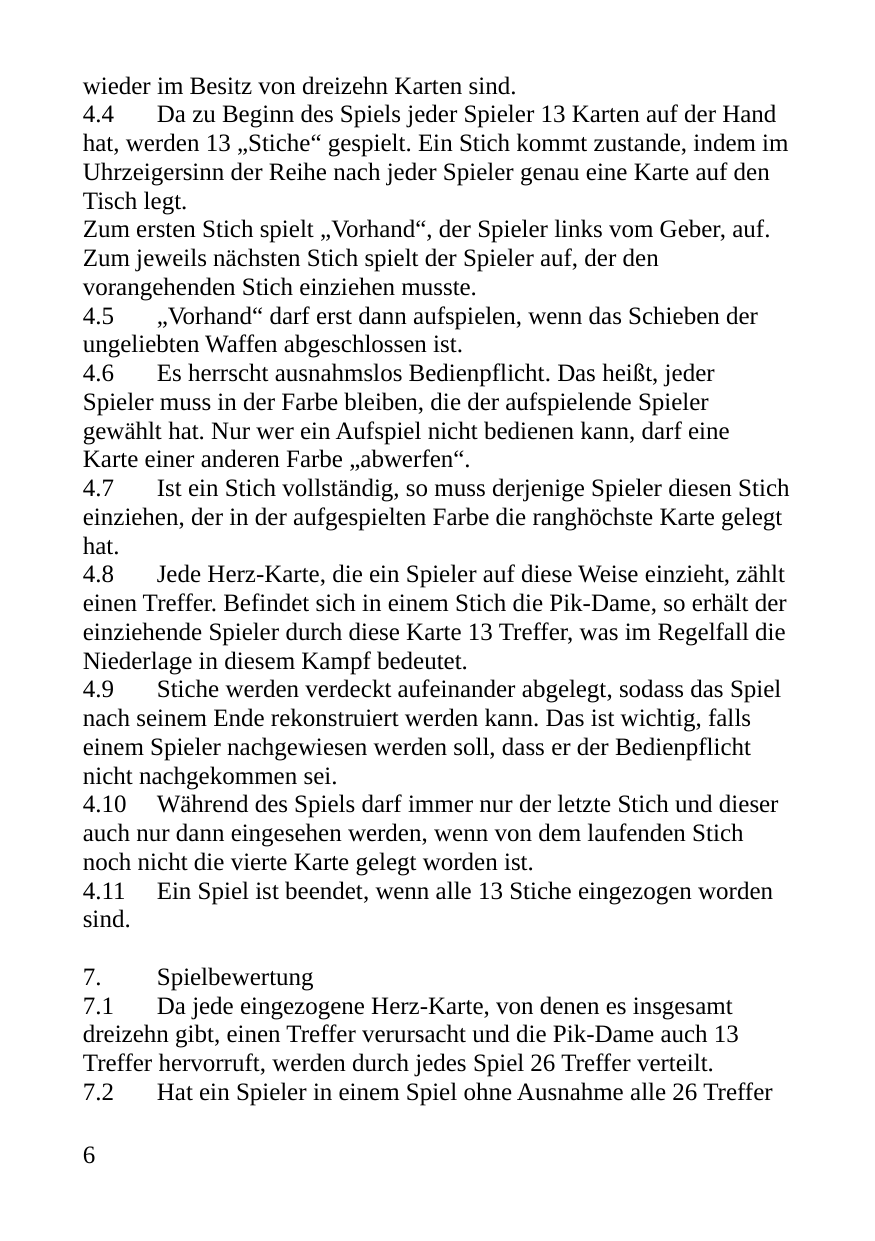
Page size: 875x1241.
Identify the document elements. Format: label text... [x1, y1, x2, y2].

text 7.1 Da jede eingezogene Herz-Karte, von denen es insgesamt dreizehn gibt, einen Treffer verursacht und die Pik-Dame auch 13 Treffer hervorruft, werden durch jedes Spiel 26 Treffer verteilt. [83, 991, 791, 1077]
text 4.10 Während des Spiels darf immer nur der letzte Stich und dieser auch nur dann eingesehen werden, wenn von dem laufenden Stich noch nicht die vierte Karte gelegt worden ist. [83, 789, 791, 876]
text Zum ersten Stich spielt „Vorhand“, der Spieler links vom Geber, auf. [83, 214, 791, 243]
text 4.6 Es herrscht ausnahmslos Bedienpflicht. Das heißt, jeder Spieler muss in der Farbe bleiben, die der aufspielende Spieler gewählt hat. Nur wer ein Aufspiel nicht bedienen kann, darf eine Karte einer anderen Farbe „abwerfen“. [83, 358, 791, 473]
text 7. Spielbewertung [83, 962, 791, 991]
text wieder im Besitz von dreizehn Karten sind. [83, 71, 791, 99]
text 4.5 „Vorhand“ darf erst dann aufspielen, wenn das Schieben der ungeliebten Waffen abgeschlossen ist. [83, 301, 791, 358]
text 4.11 Ein Spiel ist beendet, wenn alle 13 Stiche eingezogen worden sind. [83, 876, 791, 933]
text 4.7 Ist ein Stich vollständig, so muss derjenige Spieler diesen Stich einziehen, der in der aufgespielten Farbe die ranghöchste Karte gelegt hat. [83, 473, 791, 559]
text 4.4 Da zu Beginn des Spiels jeder Spieler 13 Karten auf der Hand hat, werden 13 „Stiche“ gespielt. Ein Stich kommt zustande, indem im Uhrzeigersinn der Reihe nach jeder Spieler genau eine Karte auf den Tisch legt. [83, 99, 791, 214]
text Zum jeweils nächsten Stich spielt der Spieler auf, der den vorangehenden Stich einziehen musste. [83, 243, 791, 301]
text 4.9 Stiche werden verdeckt aufeinander abgelegt, sodass das Spiel nach seinem Ende rekonstruiert werden kann. Das ist wichtig, falls einem Spieler nachgewiesen werden soll, dass er der Bedienpflicht nicht nachgekommen sei. [83, 674, 791, 789]
text 4.8 Jede Herz-Karte, die ein Spieler auf diese Weise einzieht, zählt einen Treffer. Befindet sich in einem Stich die Pik-Dame, so erhält der einziehende Spieler durch diese Karte 13 Treffer, was im Regelfall die Niederlage in diesem Kampf bedeutet. [83, 559, 791, 674]
text 7.2 Hat ein Spieler in einem Spiel ohne Ausnahme alle 26 Treffer [83, 1077, 791, 1106]
